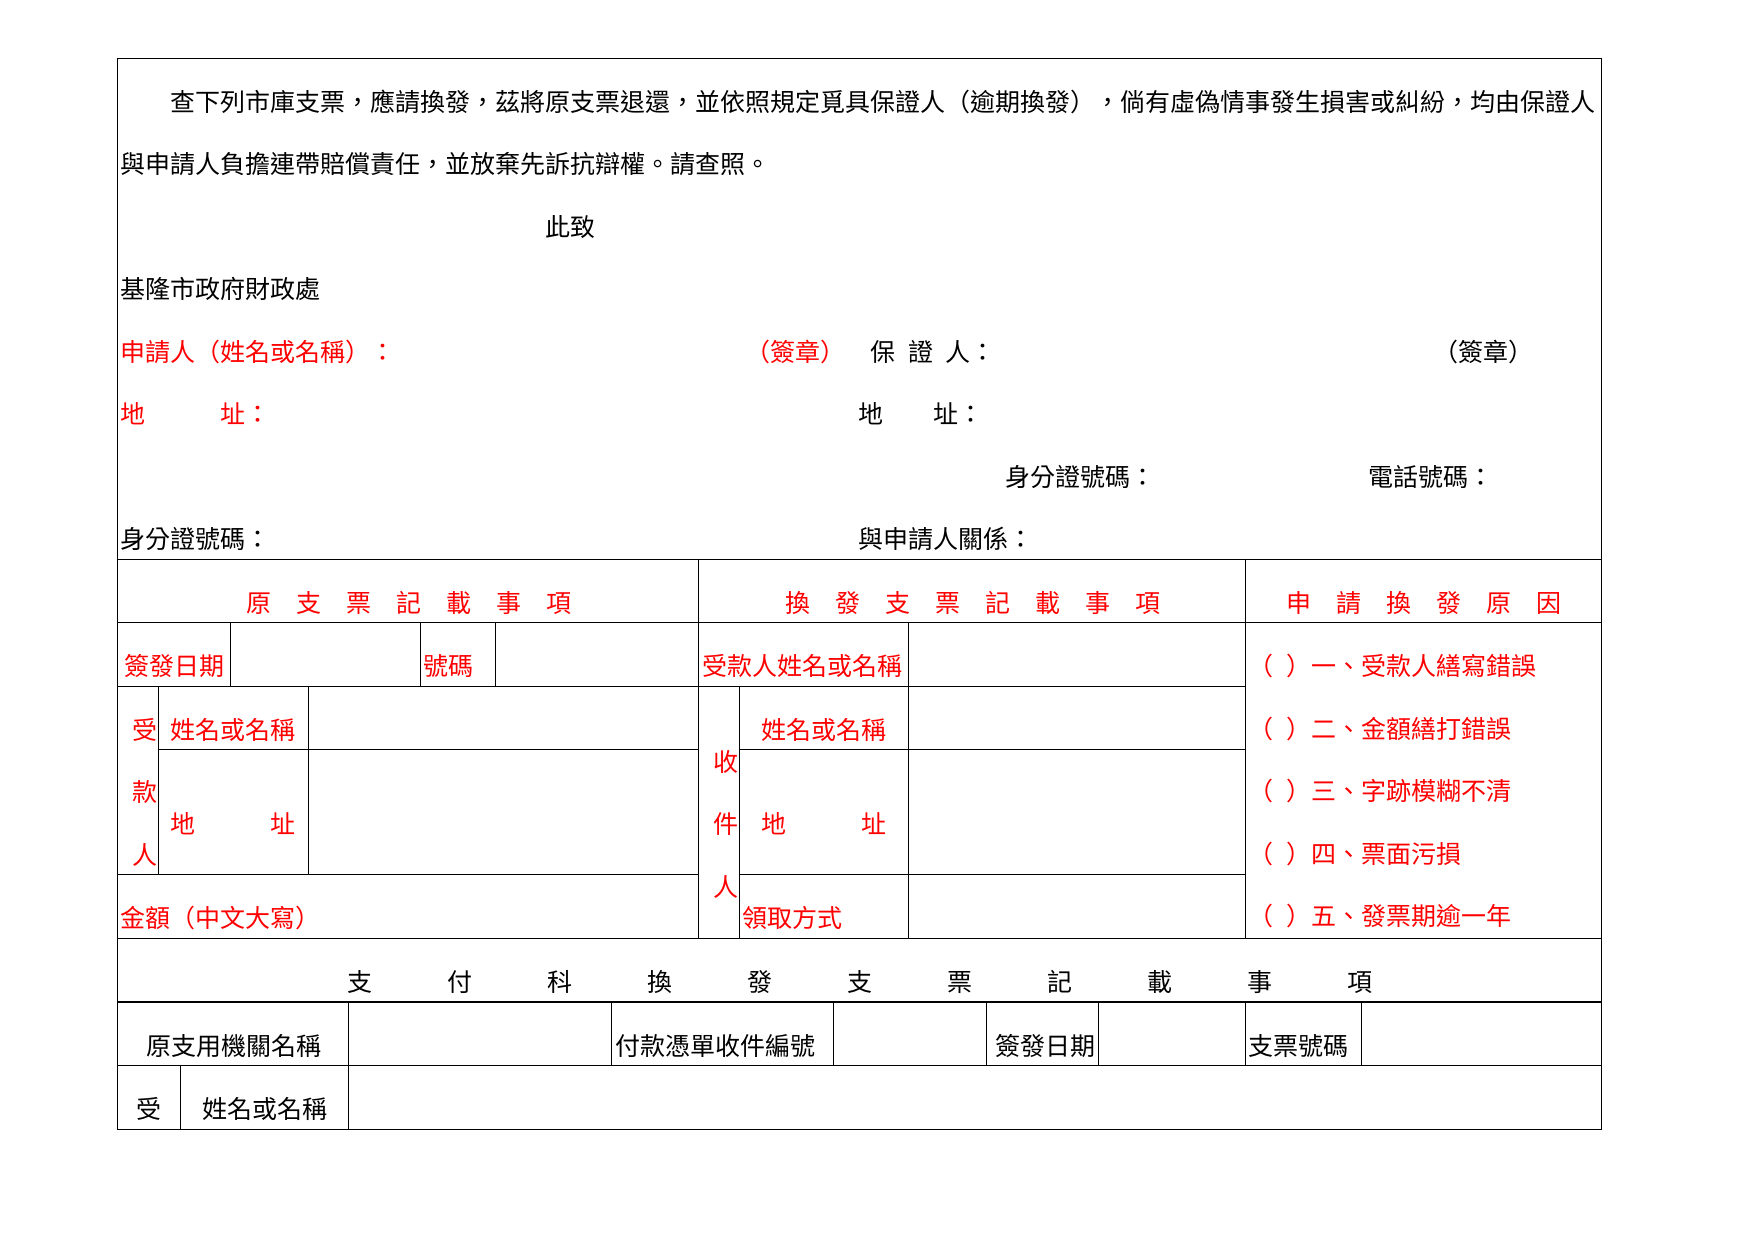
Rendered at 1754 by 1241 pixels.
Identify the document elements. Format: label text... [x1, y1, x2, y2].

table_cell 換 發 支 票 記 載 事 項 [699, 560, 1245, 622]
table_cell [231, 623, 420, 686]
table_cell [309, 750, 698, 874]
table_cell 受款人姓名或名稱 [699, 623, 908, 686]
table_cell [909, 750, 1245, 874]
table_cell [309, 687, 698, 749]
table_cell 號碼 [421, 623, 495, 686]
table_cell 簽發日期 [987, 1003, 1098, 1065]
table_cell 簽發日期 [118, 623, 230, 686]
table_cell 付款憑單收件編號 [612, 1003, 833, 1065]
table_cell [909, 687, 1245, 749]
table_cell [1099, 1003, 1245, 1065]
table_cell 金額（中文大寫） [118, 875, 698, 938]
table_cell [349, 1066, 1601, 1128]
table_cell 支票號碼 [1246, 1003, 1361, 1065]
table_cell [834, 1003, 986, 1065]
table_cell 支 付 科 換 發 支 票 記 載 事 項 [118, 939, 1601, 1001]
table_cell [909, 875, 1245, 938]
table_cell [1362, 1003, 1601, 1065]
table_cell 姓名或名稱 [181, 1066, 348, 1128]
table_cell 申 請 換 發 原 因 [1246, 560, 1601, 622]
table_cell 原支用機關名稱 [118, 1003, 348, 1065]
table_cell 地 址 [159, 750, 308, 874]
table_cell （ ）一、受款人繕寫錯誤 （ ）二、金額繕打錯誤 （ ）三、字跡模糊不清 （ ）四、票面污損 （ ）五、發票期逾一年 [1246, 623, 1601, 938]
table_cell 原 支 票 記 載 事 項 [118, 560, 698, 622]
table_cell [909, 623, 1245, 686]
table_cell 受 [118, 1066, 180, 1128]
table_cell 受款人 [118, 687, 158, 874]
table_cell [496, 623, 698, 686]
table_cell 地 址 [740, 750, 908, 874]
table_cell 領取方式 [740, 875, 908, 938]
table_header 查下列市庫支票，應請換發，茲將原支票退還，並依照規定覓具保證人（逾期換發），倘有虛偽情事發生損害或糾紛，均由保證人與申請人負擔連帶賠償責任，並放棄先訴抗辯權。請查照。 此致 基隆市政府財政處 申請人（姓名或名稱）： （簽章） 保 證 人： （簽章） 地 址： 地 址： 身分證號碼： 電話號碼： 身分證號碼： 與申請人關係： [118, 59, 1601, 559]
table_cell 姓名或名稱 [159, 687, 308, 749]
table_cell 收件人 [699, 687, 739, 938]
table_cell [349, 1003, 611, 1065]
table_cell 姓名或名稱 [740, 687, 908, 749]
